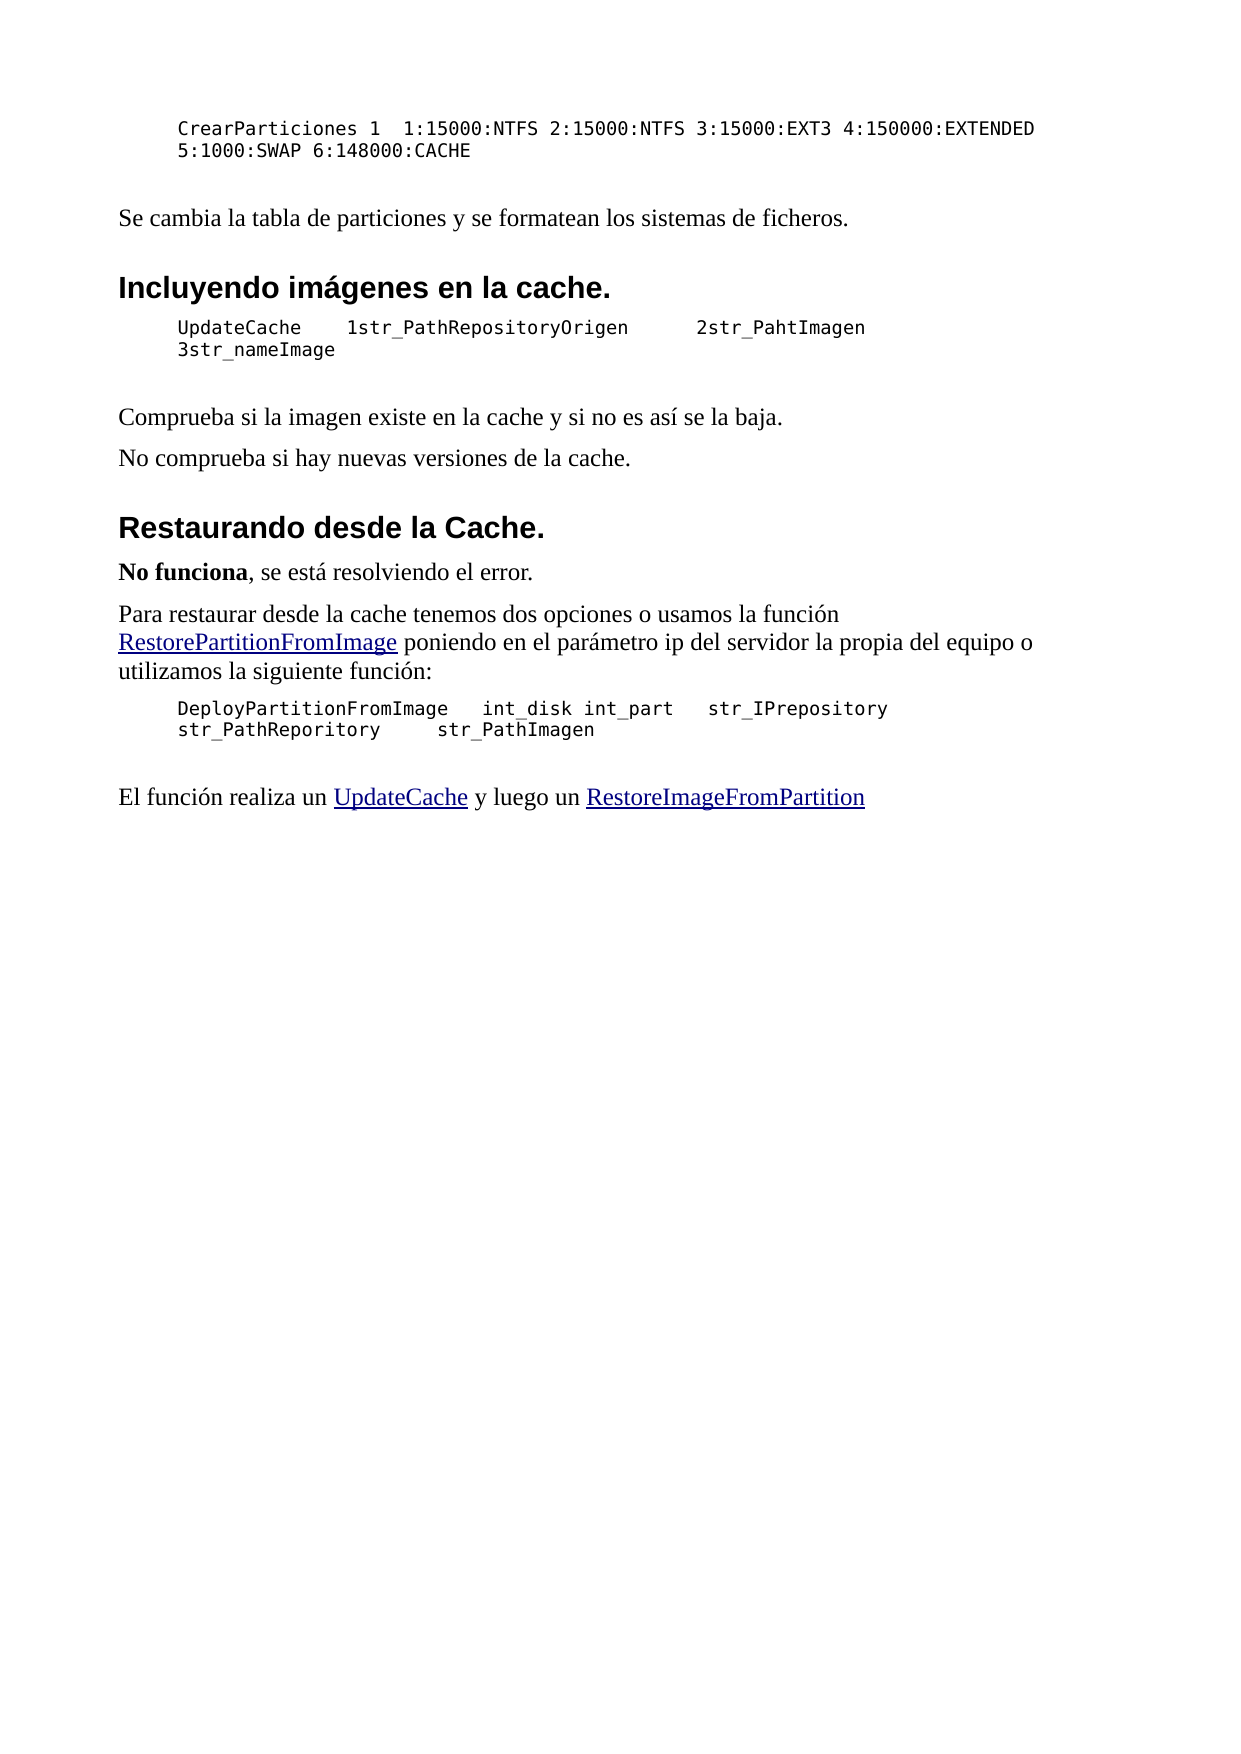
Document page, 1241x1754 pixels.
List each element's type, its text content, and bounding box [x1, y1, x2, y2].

text Se cambia la tabla de particiones y se formatean los sistemas de ficheros. [118, 203, 1122, 232]
text UpdateCache 1str_PathRepositoryOrigen 2str_PahtImagen 3str_nameImage [177, 317, 1063, 361]
subtitle Incluyendo imágenes en la cache. [118, 269, 1122, 305]
text CrearParticiones 1 1:15000:NTFS 2:15000:NTFS 3:15000:EXT3 4:150000:EXTENDED 5:1000:SWAP 6:148000:CACHE [177, 118, 1063, 162]
text No comprueba si hay nuevas versiones de la cache. [118, 443, 1122, 472]
text No funciona, se está resolviendo el error. [118, 557, 1122, 586]
text Para restaurar desde la cache tenemos dos opciones o usamos la función RestorePartitionFromImage poniendo en el parámetro ip del servidor la propia del equipo o utilizamos la siguiente función: [118, 599, 1122, 685]
text El función realiza un UpdateCache y luego un RestoreImageFromPartition [118, 782, 1122, 811]
subtitle Restaurando desde la Cache. [118, 510, 1122, 545]
text Comprueba si la imagen existe en la cache y si no es así se la baja. [118, 402, 1122, 431]
text DeployPartitionFromImage int_disk int_part str_IPrepository str_PathReporitory str_PathImagen [177, 697, 1063, 741]
